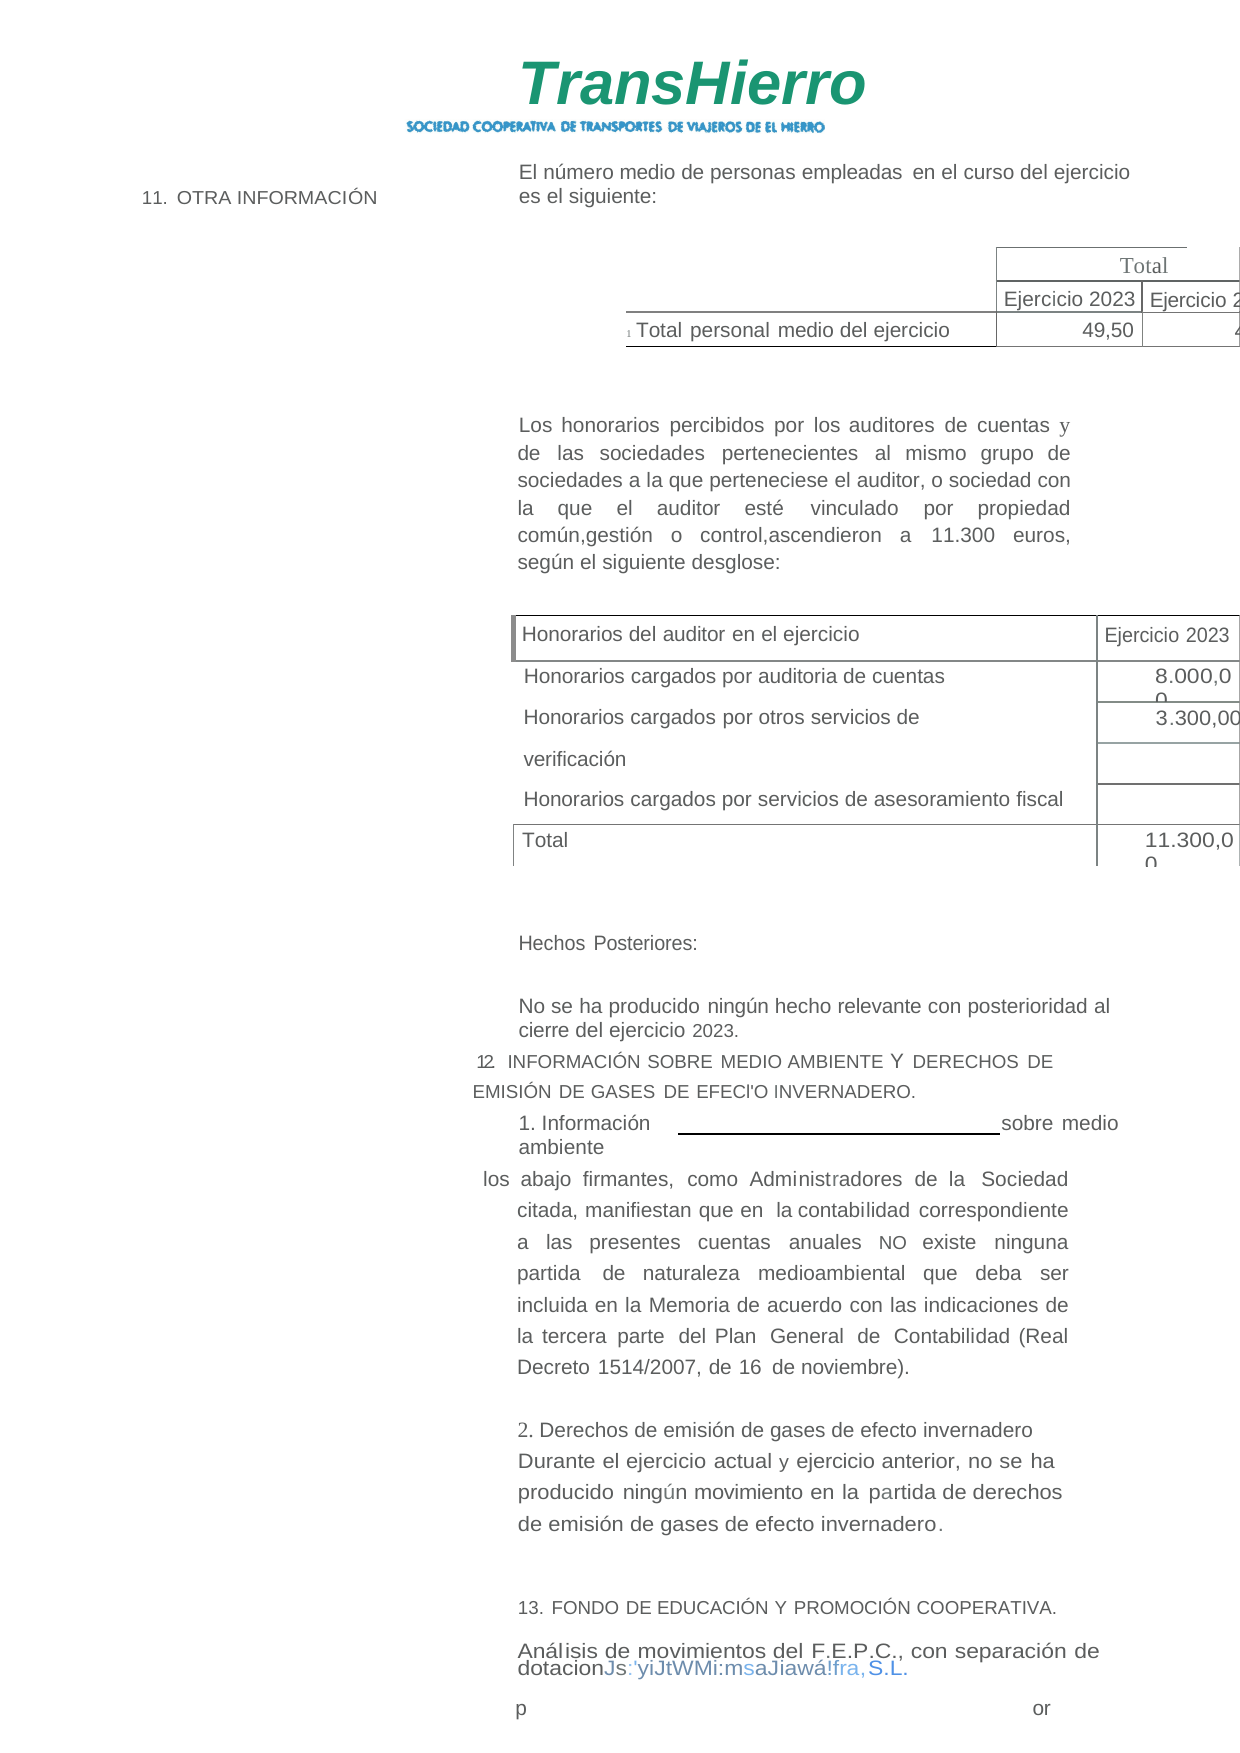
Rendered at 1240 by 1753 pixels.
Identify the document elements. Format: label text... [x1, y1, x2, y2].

text El número medio de personas empleadas en el curso del ejercicio es el siguiente: [519, 160, 1137, 208]
text 1. Información sobre medio ambiente [518, 1111, 1137, 1159]
list OTRA INFORMACIÓN [137, 187, 418, 208]
table_header [626, 247, 996, 311]
text 2. Derechos de emisión de gases de efecto invernadero [517, 1417, 1137, 1442]
table_header [1187, 247, 1239, 280]
table_cell Honorarios cargados por auditoria de cuentas Honorarios cargados por otros servicios de verificación Honorarios cargados por servicios de asesoramiento fiscal Otros honorarios por servicios prestados [513, 662, 1096, 824]
table_cell 49,50 [997, 313, 1142, 346]
list INFORMACIÓN SOBRE MEDIO AMBIENTE Y DERECHOS DE EMISIÓN DE GASES DE EFECl'O INVERNADERO. [472, 1049, 1069, 1102]
table_cell [1098, 744, 1239, 783]
table_cell 3.300,00 [1098, 703, 1239, 742]
table_header Total [997, 248, 1187, 280]
text No se ha producido ningún hecho relevante con posterioridad al cierre del ejercicio 2023. [518, 994, 1137, 1042]
table_cell Ejercicio 2023 [997, 282, 1141, 311]
text Durante el ejercicio actual y ejercicio anterior, no se ha producido ningún movimiento en la partida de derechos de emisión de gases de efecto invernadero. [518, 1448, 1069, 1536]
table_header Ejercicio 2023 [1098, 616, 1239, 660]
text por conceptos: [1032, 1695, 1137, 1719]
table_cell 1 Total personal medio del ejercicio [626, 313, 996, 346]
table_cell 8.000,00 [1098, 662, 1239, 701]
text Hechos Posteriores: [518, 930, 1137, 954]
table_header Honorarios del auditor en el ejercicio [516, 616, 1096, 660]
table_cell Ejercicio 2022 [1143, 282, 1239, 311]
text Los honorarios percibidos por los auditores de cuentas y de las sociedades pertenecientes al mismo grupo de sociedades a la que perteneciese el auditor, o sociedad con la que el auditor esté vinculado por propiedad común,gestión o control,ascendieron a 11.300 euros, según el siguiente desglose: [517, 412, 1071, 574]
table_cell [1098, 785, 1239, 824]
table_cell 45,59 [1143, 313, 1239, 346]
list FONDO DE EDUCACIÓN Y PROMOCIÓN COOPERATIVA. [518, 1597, 1137, 1618]
text TransHierro [518, 47, 1137, 118]
text los abajo firmantes, como Administradores de la Sociedad citada, manifiestan que en la contabilidad correspondiente a las presentes cuentas anuales NO existe ninguna partida de naturaleza medioambiental que deba ser incluida en la Memoria de acuerdo con las indicaciones de la tercera parte del Plan General de Contabilidad (Real Decreto 1514/2007, de 16 de noviembre). [483, 1167, 1069, 1379]
table_cell 11.300,00 [1098, 825, 1239, 866]
table_cell Total [514, 825, 1096, 866]
text Análisis de movimientos del F.E.P.C., con separación de dotacionJs:'yiJtWMi:msaJiawá!fra,S.L. [517, 1646, 1137, 1678]
